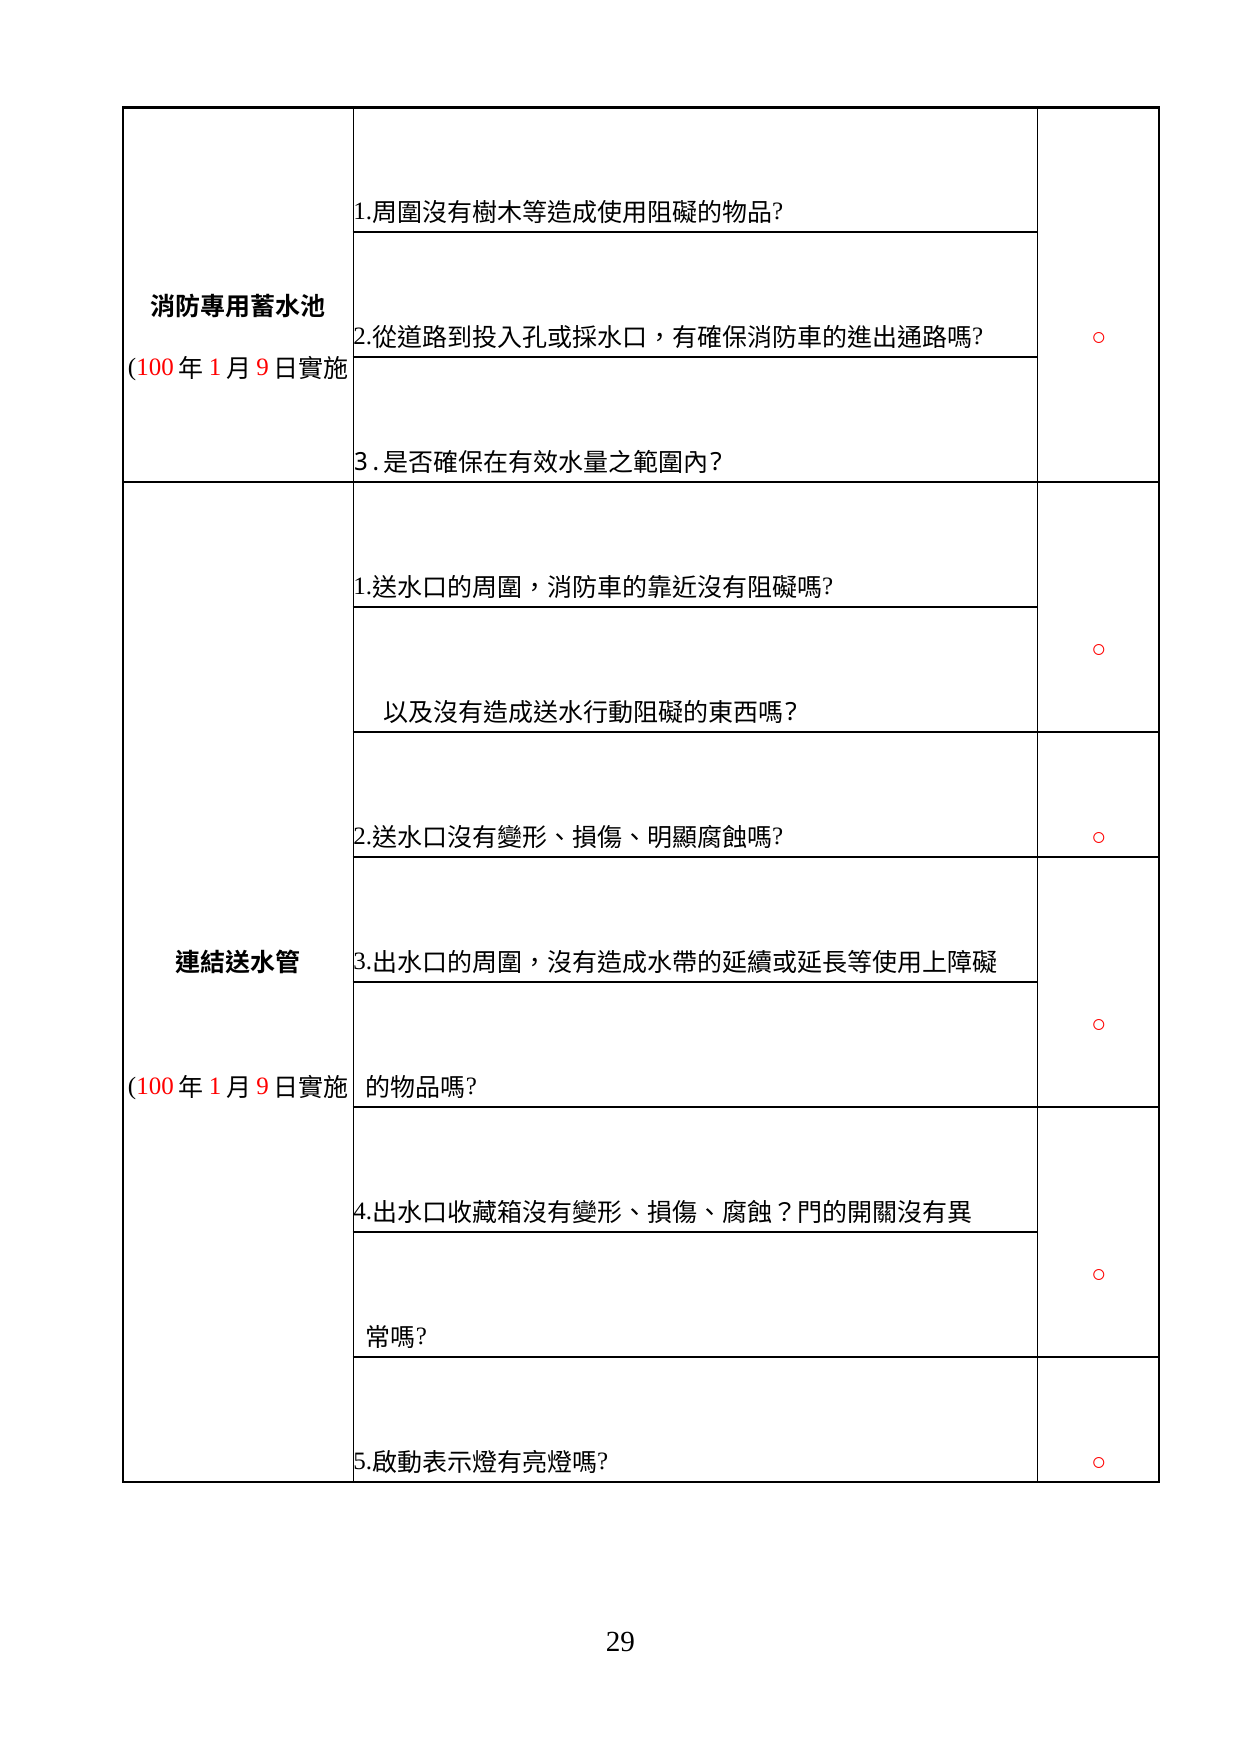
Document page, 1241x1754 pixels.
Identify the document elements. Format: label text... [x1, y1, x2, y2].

table_cell 消防專用蓄水池 (100年1月9日實施 [124, 109, 353, 481]
table_cell ○ [1038, 733, 1158, 856]
table_cell [124, 1231, 353, 1356]
table_cell 3.出水口的周圍，沒有造成水帶的延續或延長等使用上障礙 [354, 858, 1037, 981]
table_cell [124, 606, 353, 731]
table_cell [124, 1356, 353, 1481]
table_cell 連結送水管 [124, 856, 353, 981]
table_cell 3.是否確保在有效水量之範圍內? [354, 358, 1037, 481]
table_cell [118, 981, 122, 1106]
table_cell [118, 856, 122, 981]
table_cell [118, 606, 122, 731]
table_cell [118, 481, 122, 606]
table_cell 1.周圍沒有樹木等造成使用阻礙的物品? [354, 109, 1037, 231]
table_cell 2.送水口沒有變形、損傷、明顯腐蝕嗎? [354, 733, 1037, 856]
table_cell ○ [1038, 109, 1158, 481]
table_cell [124, 483, 353, 606]
table_cell [118, 1356, 122, 1481]
table_cell [118, 1106, 122, 1231]
table_cell (100年1月9日實施 [124, 981, 353, 1106]
table_cell [118, 731, 122, 856]
table_cell 以及沒有造成送水行動阻礙的東西嗎? [354, 608, 1037, 731]
table_cell 5.啟動表示燈有亮燈嗎? [354, 1358, 1037, 1481]
table_cell [118, 106, 122, 231]
table_cell 2.從道路到投入孔或採水口，有確保消防車的進出通路嗎? [354, 233, 1037, 356]
table_cell [118, 356, 122, 481]
table_cell 常嗎? [354, 1233, 1037, 1356]
table_cell ○ [1038, 483, 1158, 731]
table_cell [118, 1231, 122, 1356]
table_cell [124, 731, 353, 856]
table_cell 的物品嗎? [354, 983, 1037, 1106]
table_cell ○ [1038, 1358, 1158, 1481]
table_cell [118, 231, 122, 356]
table_cell ○ [1038, 1108, 1158, 1356]
table_cell ○ [1038, 858, 1158, 1106]
table_cell 1.送水口的周圍，消防車的靠近沒有阻礙嗎? [354, 483, 1037, 606]
table_cell [124, 1106, 353, 1231]
table_cell 4.出水口收藏箱沒有變形、損傷、腐蝕？門的開關沒有異 [354, 1108, 1037, 1231]
